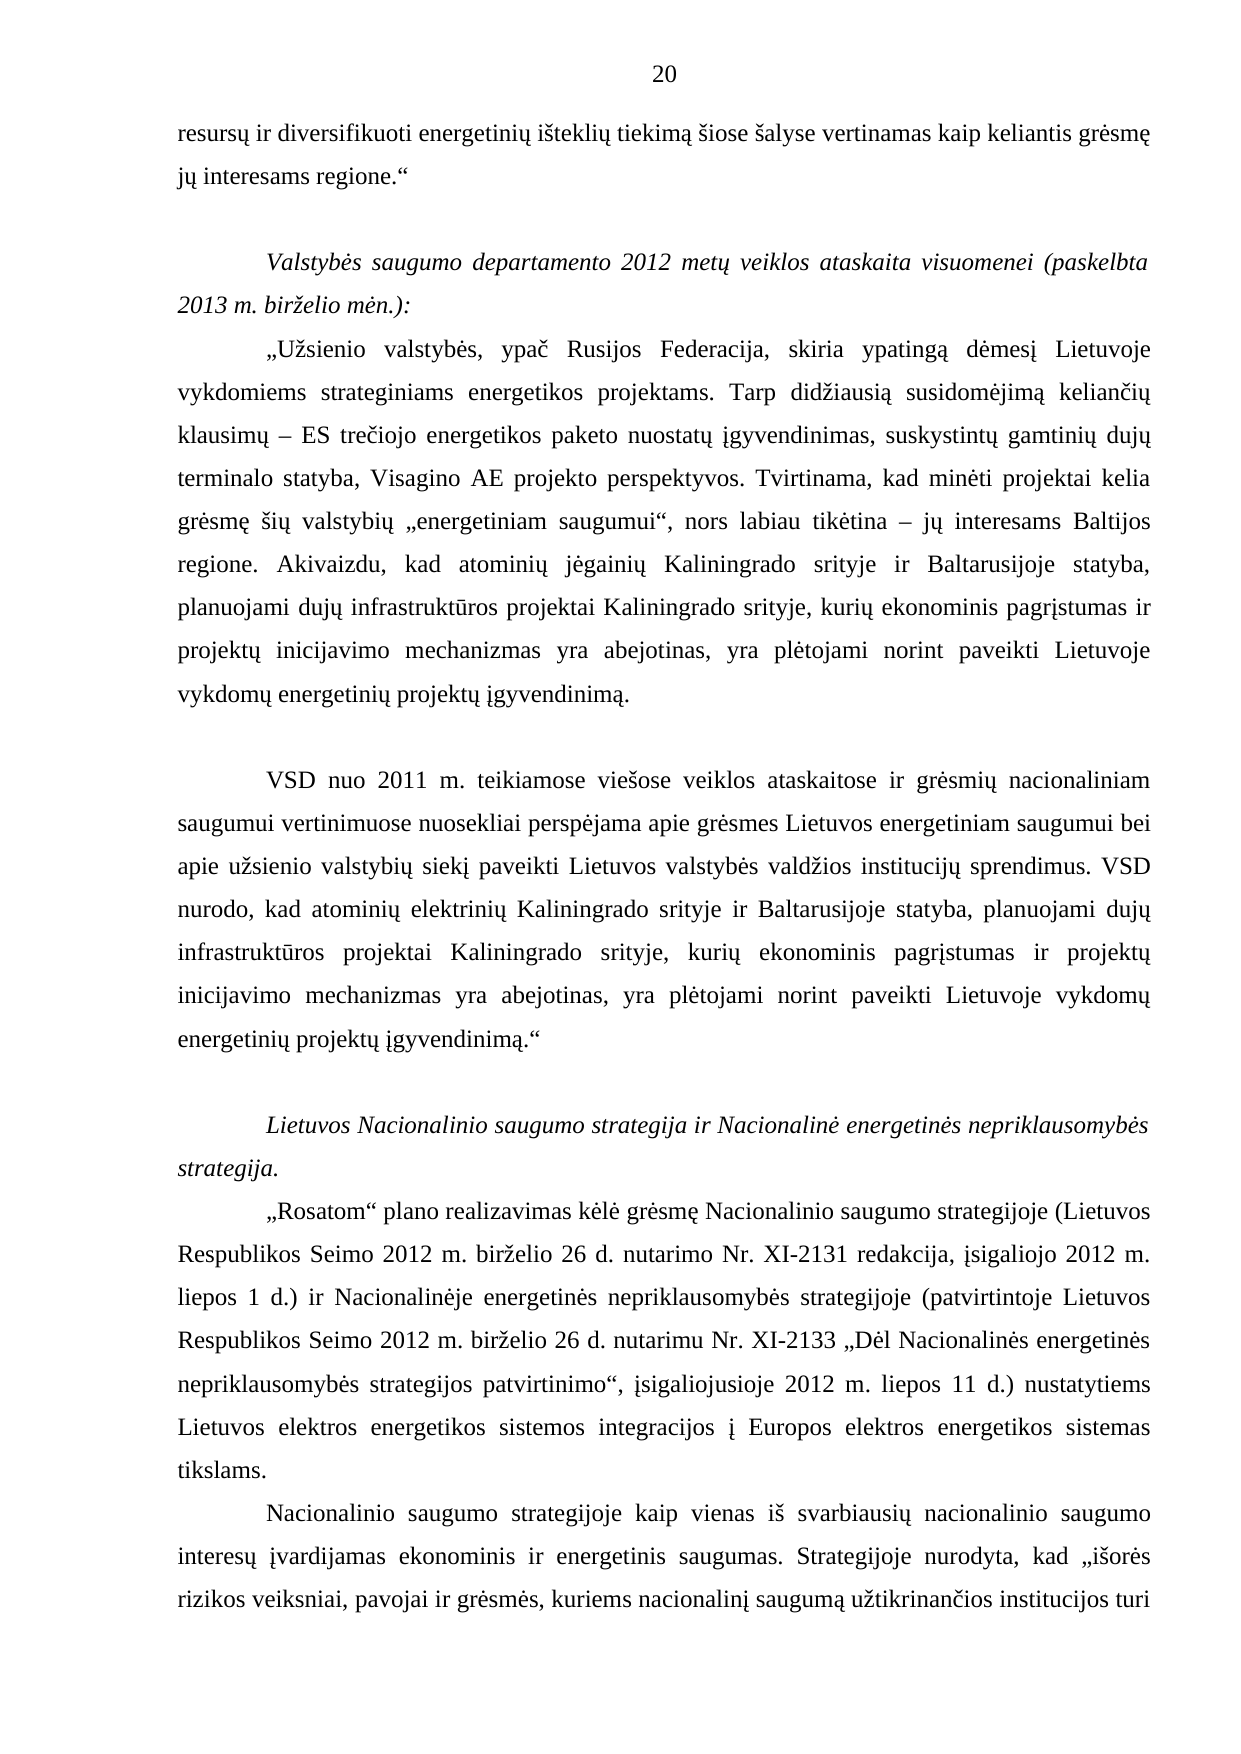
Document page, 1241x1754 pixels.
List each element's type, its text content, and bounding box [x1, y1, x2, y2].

text „Rosatom“ plano realizavimas kėlė grėsmę Nacionalinio saugumo strategijoje (Lietuvos Respublikos Seimo 2012 m. birželio 26 d. nutarimo Nr. XI-2131 redakcija, įsigaliojo 2012 m. liepos 1 d.) ir Nacionalinėje energetinės nepriklausomybės strategijoje (patvirtintoje Lietuvos Respublikos Seimo 2012 m. birželio 26 d. nutarimu Nr. XI-2133 „Dėl Nacionalinės energetinės nepriklausomybės strategijos patvirtinimo“, įsigaliojusioje 2012 m. liepos 11 d.) nustatytiems Lietuvos elektros energetikos sistemos integracijos į Europos elektros energetikos sistemas tikslams. [177, 1196, 1152, 1484]
text „Užsienio valstybės, ypač Rusijos Federacija, skiria ypatingą dėmesį Lietuvoje vykdomiems strateginiams energetikos projektams. Tarp didžiausią susidomėjimą keliančių klausimų – ES trečiojo energetikos paketo nuostatų įgyvendinimas, suskystintų gamtinių dujų terminalo statyba, Visagino AE projekto perspektyvos. Tvirtinama, kad minėti projektai kelia grėsmę šių valstybių „energetiniam saugumui“, nors labiau tikėtina – jų interesams Baltijos regione. Akivaizdu, kad atominių jėgainių Kaliningrado srityje ir Baltarusijoje statyba, planuojami dujų infrastruktūros projektai Kaliningrado srityje, kurių ekonominis pagrįstumas ir projektų inicijavimo mechanizmas yra abejotinas, yra plėtojami norint paveikti Lietuvoje vykdomų energetinių projektų įgyvendinimą. [177, 334, 1152, 707]
text Valstybės saugumo departamento 2012 metų veiklos ataskaita visuomenei (paskelbta 2013 m. birželio mėn.): [177, 247, 1152, 319]
text Nacionalinio saugumo strategijoje kaip vienas iš svarbiausių nacionalinio saugumo interesų įvardijamas ekonominis ir energetinis saugumas. Strategijoje nurodyta, kad „išorės rizikos veiksniai, pavojai ir grėsmės, kuriems nacionalinį saugumą užtikrinančios institucijos turi [177, 1498, 1152, 1613]
text resursų ir diversifikuoti energetinių išteklių tiekimą šiose šalyse vertinamas kaip keliantis grėsmę jų interesams regione.“ [177, 118, 1152, 190]
text Lietuvos Nacionalinio saugumo strategija ir Nacionalinė energetinės nepriklausomybės strategija. [177, 1110, 1152, 1182]
text VSD nuo 2011 m. teikiamose viešose veiklos ataskaitose ir grėsmių nacionaliniam saugumui vertinimuose nuosekliai perspėjama apie grėsmes Lietuvos energetiniam saugumui bei apie užsienio valstybių siekį paveikti Lietuvos valstybės valdžios institucijų sprendimus. VSD nurodo, kad atominių elektrinių Kaliningrado srityje ir Baltarusijoje statyba, planuojami dujų infrastruktūros projektai Kaliningrado srityje, kurių ekonominis pagrįstumas ir projektų inicijavimo mechanizmas yra abejotinas, yra plėtojami norint paveikti Lietuvoje vykdomų energetinių projektų įgyvendinimą.“ [177, 765, 1152, 1052]
